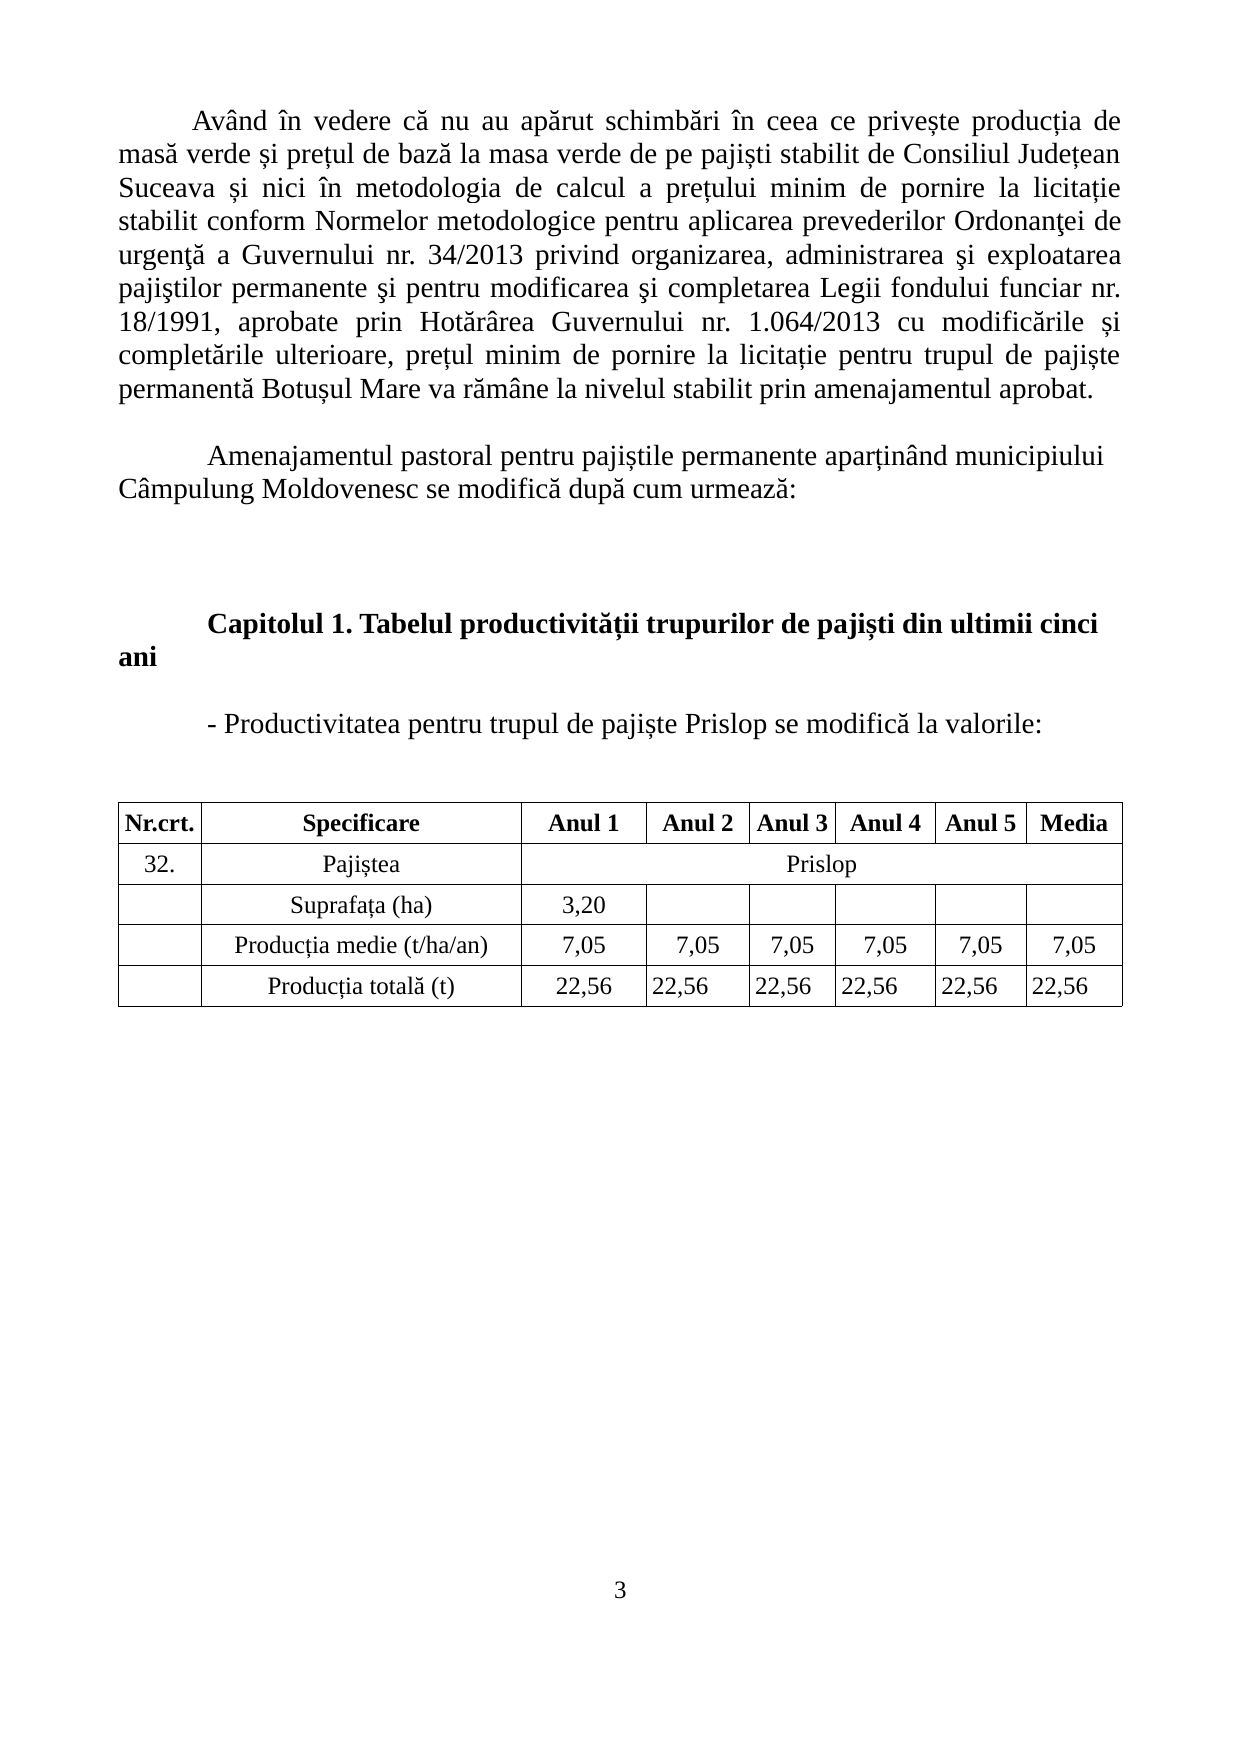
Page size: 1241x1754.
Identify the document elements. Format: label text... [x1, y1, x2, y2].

table_cell 32. [119, 844, 201, 884]
table_cell 7,05 [936, 925, 1026, 965]
table_header Anul 5 [936, 803, 1026, 843]
table_cell Producția totală (t) [202, 966, 521, 1006]
table_cell [119, 966, 201, 1006]
table_cell Suprafața (ha) [202, 885, 521, 924]
table_cell 7,05 [750, 925, 835, 965]
table_cell [836, 885, 935, 924]
text Capitolul 1. Tabelul productivității trupurilor de pajiști din ultimii cinci ani [118, 606, 1122, 673]
table_cell 22,56 [1027, 966, 1122, 1006]
text - Productivitatea pentru trupul de pajiște Prislop se modifică la valorile: [118, 706, 1122, 740]
table_header Anul 4 [836, 803, 935, 843]
table_header Anul 3 [750, 803, 835, 843]
table_cell 22,56 [647, 966, 749, 1006]
table_cell 7,05 [647, 925, 749, 965]
table_cell Producția medie (t/ha/an) [202, 925, 521, 965]
table_cell Pajiștea [202, 844, 521, 884]
table_cell 3,20 [522, 885, 646, 924]
table_cell [1027, 885, 1122, 924]
table_header Specificare [202, 803, 521, 843]
table_cell [119, 925, 201, 965]
table_cell 7,05 [522, 925, 646, 965]
table_cell 7,05 [836, 925, 935, 965]
table_cell Prislop [522, 844, 1122, 884]
table_cell 7,05 [1027, 925, 1122, 965]
table_cell 22,56 [522, 966, 646, 1006]
table_header Anul 2 [647, 803, 749, 843]
table_header Media [1027, 803, 1122, 843]
table_cell [647, 885, 749, 924]
text Având în vedere că nu au apărut schimbări în ceea ce privește producția de masă verde și prețul de bază la masa verde de pe pajiști stabilit de Consiliul Județean Suceava și nici în metodologia de calcul a prețului minim de pornire la licitație stabilit conform Normelor metodologice pentru aplicarea prevederilor Ordonanţei de urgenţă a Guvernului nr. 34/2013 privind organizarea, administrarea şi exploatarea pajiştilor permanente şi pentru modificarea şi completarea Legii fondului funciar nr. 18/1991, aprobate prin Hotărârea Guvernului nr. 1.064/2013 cu modificările și completările ulterioare, prețul minim de pornire la licitație pentru trupul de pajiște permanentă Botușul Mare va rămâne la nivelul stabilit prin amenajamentul aprobat. [118, 103, 1122, 404]
table_cell [750, 885, 835, 924]
text Amenajamentul pastoral pentru pajiștile permanente aparținând municipiului Câmpulung Moldovenesc se modifică după cum urmează: [118, 438, 1122, 505]
table_header Nr.crt. [119, 803, 201, 843]
table_cell [936, 885, 1026, 924]
table_cell 22,56 [936, 966, 1026, 1006]
table_cell 22,56 [750, 966, 835, 1006]
table_header Anul 1 [522, 803, 646, 843]
table_cell [119, 885, 201, 924]
table_cell 22,56 [836, 966, 935, 1006]
